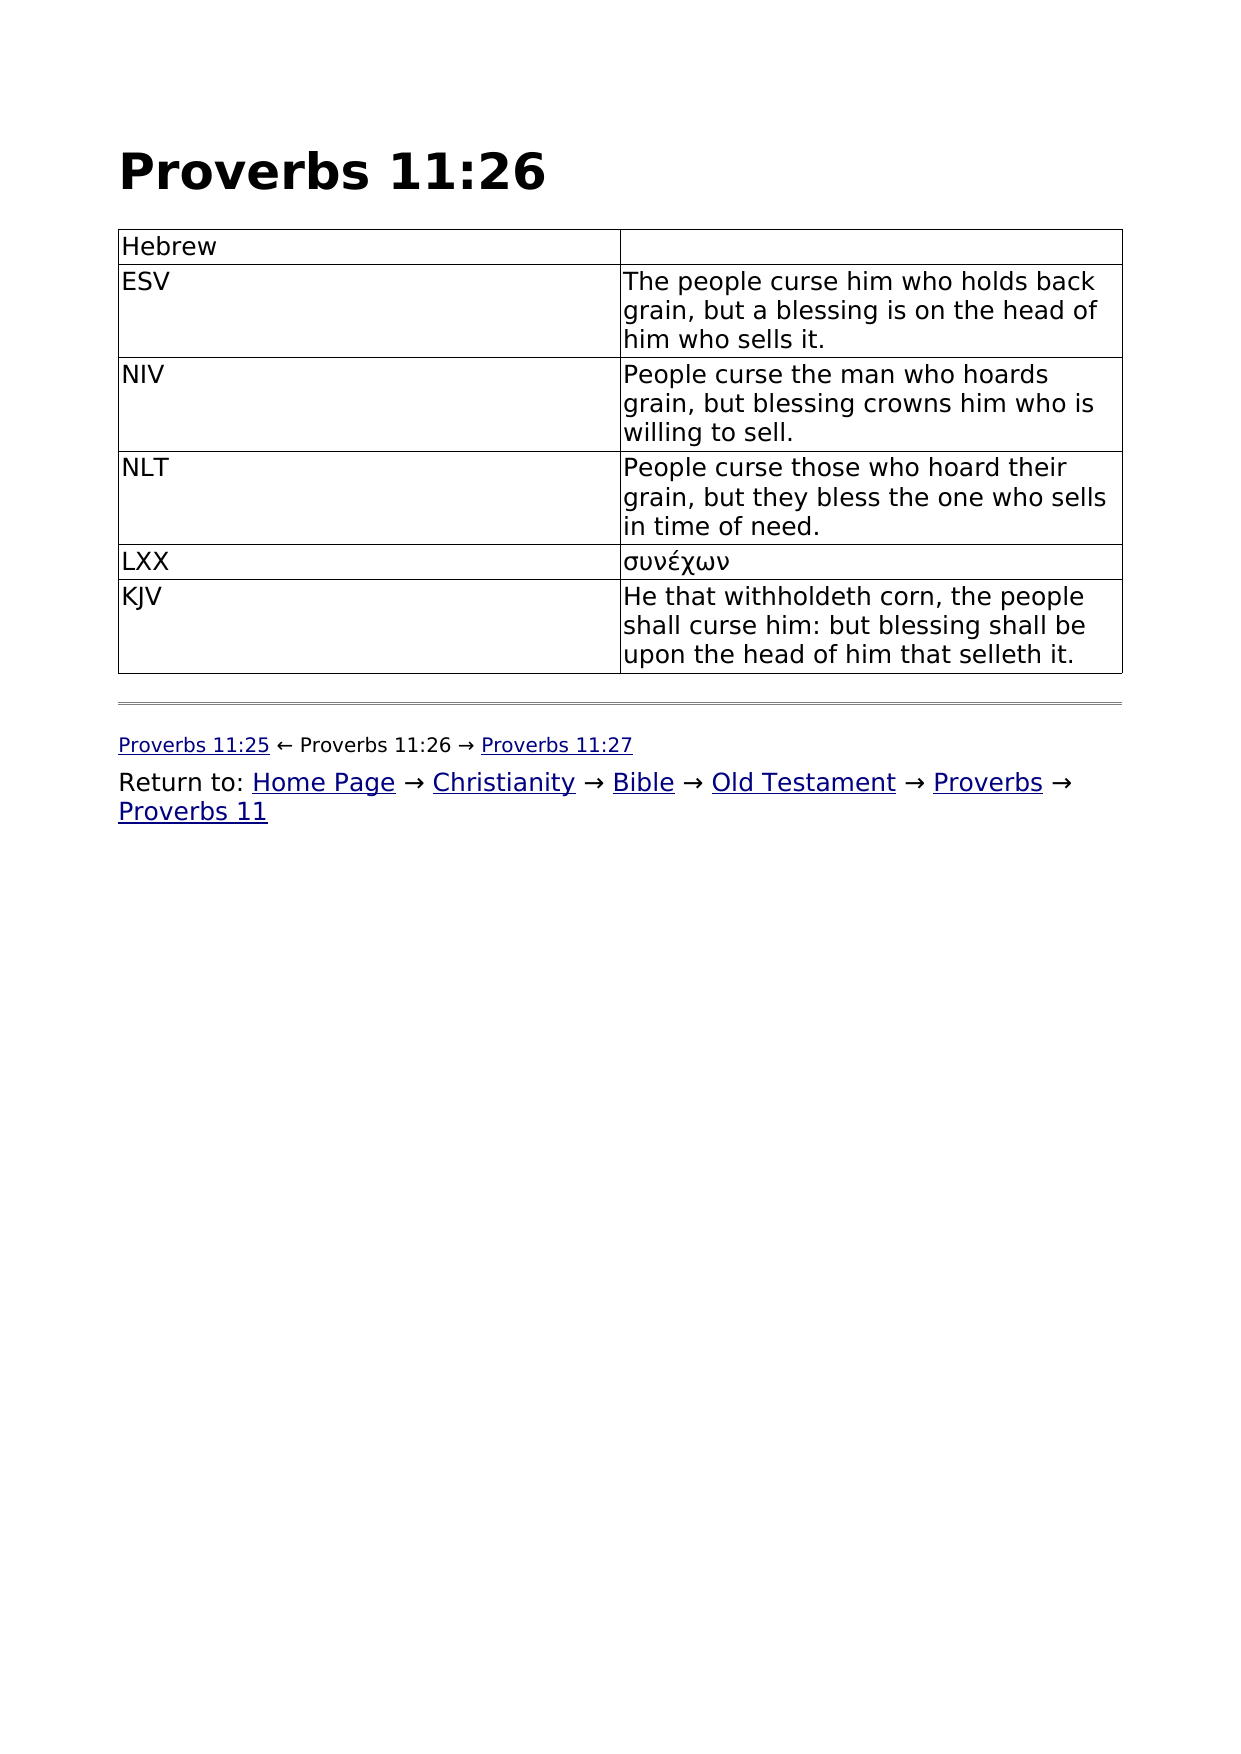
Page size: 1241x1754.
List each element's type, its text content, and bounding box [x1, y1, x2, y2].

table_cell συνέχων [621, 545, 1122, 579]
table_cell LXX [119, 545, 620, 579]
table_cell People curse the man who hoards grain, but blessing crowns him who is willing to sell. [621, 358, 1122, 451]
table_cell NIV [119, 358, 620, 451]
text Return to: Home Page → Christianity → Bible → Old Testament → Proverbs → Proverbs 11 [118, 768, 1122, 826]
text Proverbs 11:25 ← Proverbs 11:26 → Proverbs 11:27 [118, 734, 1122, 768]
table_cell KJV [119, 580, 620, 673]
table_cell He that withholdeth corn, the people shall curse him: but blessing shall be upon the head of him that selleth it. [621, 580, 1122, 673]
table_cell NLT [119, 452, 620, 544]
table_cell ESV [119, 265, 620, 357]
table_cell The people curse him who holds back grain, but a blessing is on the head of him who sells it. [621, 265, 1122, 357]
table_header Hebrew [119, 230, 620, 264]
table_header [621, 230, 1122, 264]
subtitle Proverbs 11:26 [118, 143, 1122, 201]
table_cell People curse those who hoard their grain, but they bless the one who sells in time of need. [621, 452, 1122, 544]
